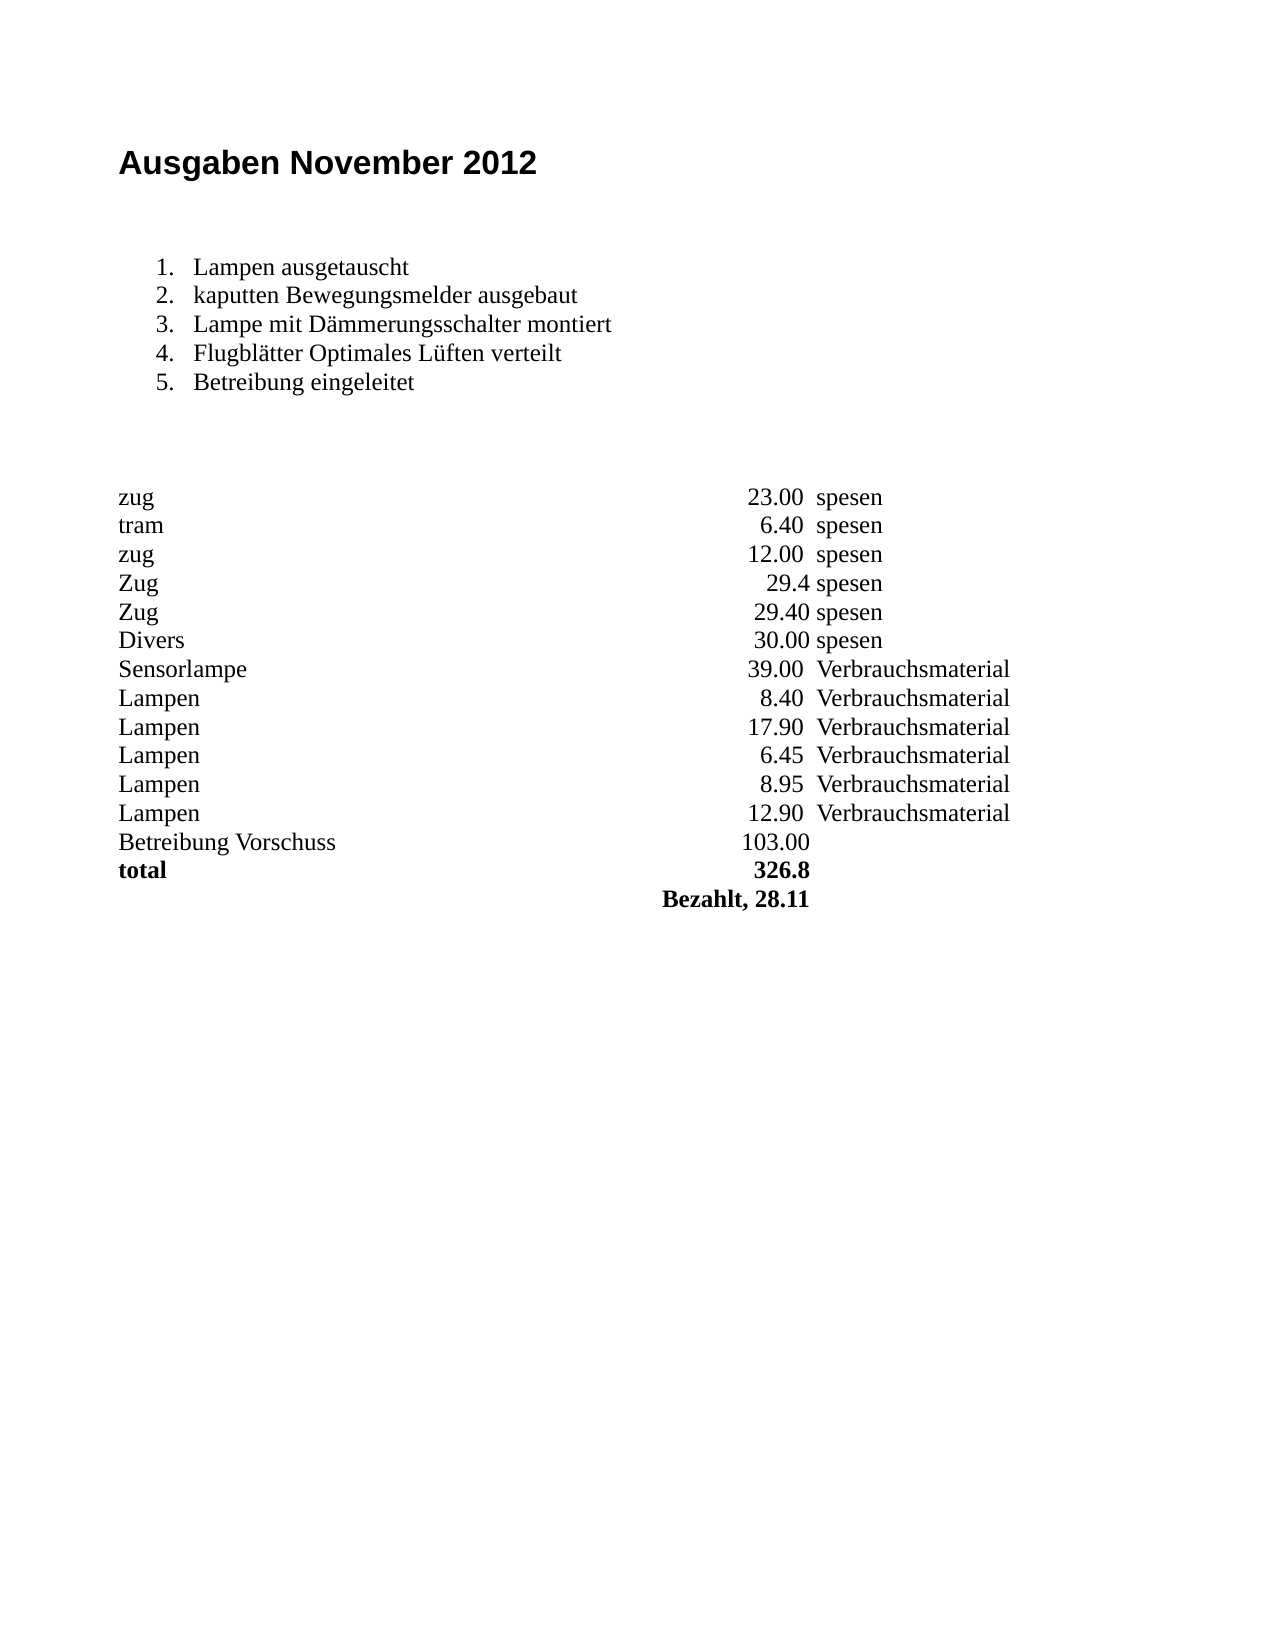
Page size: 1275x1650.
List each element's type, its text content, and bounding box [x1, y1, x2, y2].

table_cell 30.00 [639, 626, 813, 654]
table_cell Sensorlampe [115, 654, 639, 683]
table_cell 12.00 [639, 539, 813, 568]
list kaputten Bewegungsmelder ausgebaut [156, 281, 1157, 309]
table_cell [115, 913, 639, 942]
table_cell [115, 884, 639, 913]
table_header zug [115, 482, 639, 511]
subtitle Ausgaben November 2012 [118, 143, 1157, 182]
table_cell Verbrauchsmaterial [813, 654, 1022, 683]
table_cell 29.4 [639, 568, 813, 597]
list Lampe mit Dämmerungsschalter montiert [156, 309, 1157, 338]
table_cell 6.45 [639, 741, 813, 769]
list Flugblätter Optimales Lüften verteilt [156, 338, 1157, 367]
table_cell Verbrauchsmaterial [813, 798, 1022, 827]
table_cell 103.00 [639, 827, 813, 856]
table_cell spesen [813, 597, 1022, 626]
table_cell 12.90 [639, 798, 813, 827]
table_cell total [115, 856, 639, 884]
table_cell [813, 913, 1022, 942]
table_cell [813, 856, 1022, 884]
table_cell Lampen [115, 769, 639, 798]
table_cell 39.00 [639, 654, 813, 683]
table_cell 6.40 [639, 511, 813, 539]
table_cell Verbrauchsmaterial [813, 712, 1022, 741]
table_cell [639, 913, 813, 942]
table_cell Betreibung Vorschuss [115, 827, 639, 856]
table_cell Zug [115, 597, 639, 626]
table_cell spesen [813, 568, 1022, 597]
table_cell tram [115, 511, 639, 539]
table_cell Lampen [115, 683, 639, 712]
list Betreibung eingeleitet [156, 367, 1157, 396]
table_cell spesen [813, 626, 1022, 654]
table_cell Verbrauchsmaterial [813, 683, 1022, 712]
table_cell Verbrauchsmaterial [813, 769, 1022, 798]
table_cell Bezahlt, 28.11 [639, 884, 813, 913]
table_cell 17.90 [639, 712, 813, 741]
table_cell Lampen [115, 798, 639, 827]
table_cell Zug [115, 568, 639, 597]
table_cell 29.40 [639, 597, 813, 626]
table_cell spesen [813, 539, 1022, 568]
table_cell [813, 827, 1022, 856]
table_header spesen [813, 482, 1022, 511]
table_cell spesen [813, 511, 1022, 539]
table_cell 8.95 [639, 769, 813, 798]
table_cell Divers [115, 626, 639, 654]
table_cell Lampen [115, 741, 639, 769]
table_cell Lampen [115, 712, 639, 741]
table_cell 8.40 [639, 683, 813, 712]
table_cell zug [115, 539, 639, 568]
list Lampen ausgetauscht [156, 252, 1157, 281]
table_cell Verbrauchsmaterial [813, 741, 1022, 769]
table_cell 326.8 [639, 856, 813, 884]
table_cell [813, 884, 1022, 913]
table_header 23.00 [639, 482, 813, 511]
